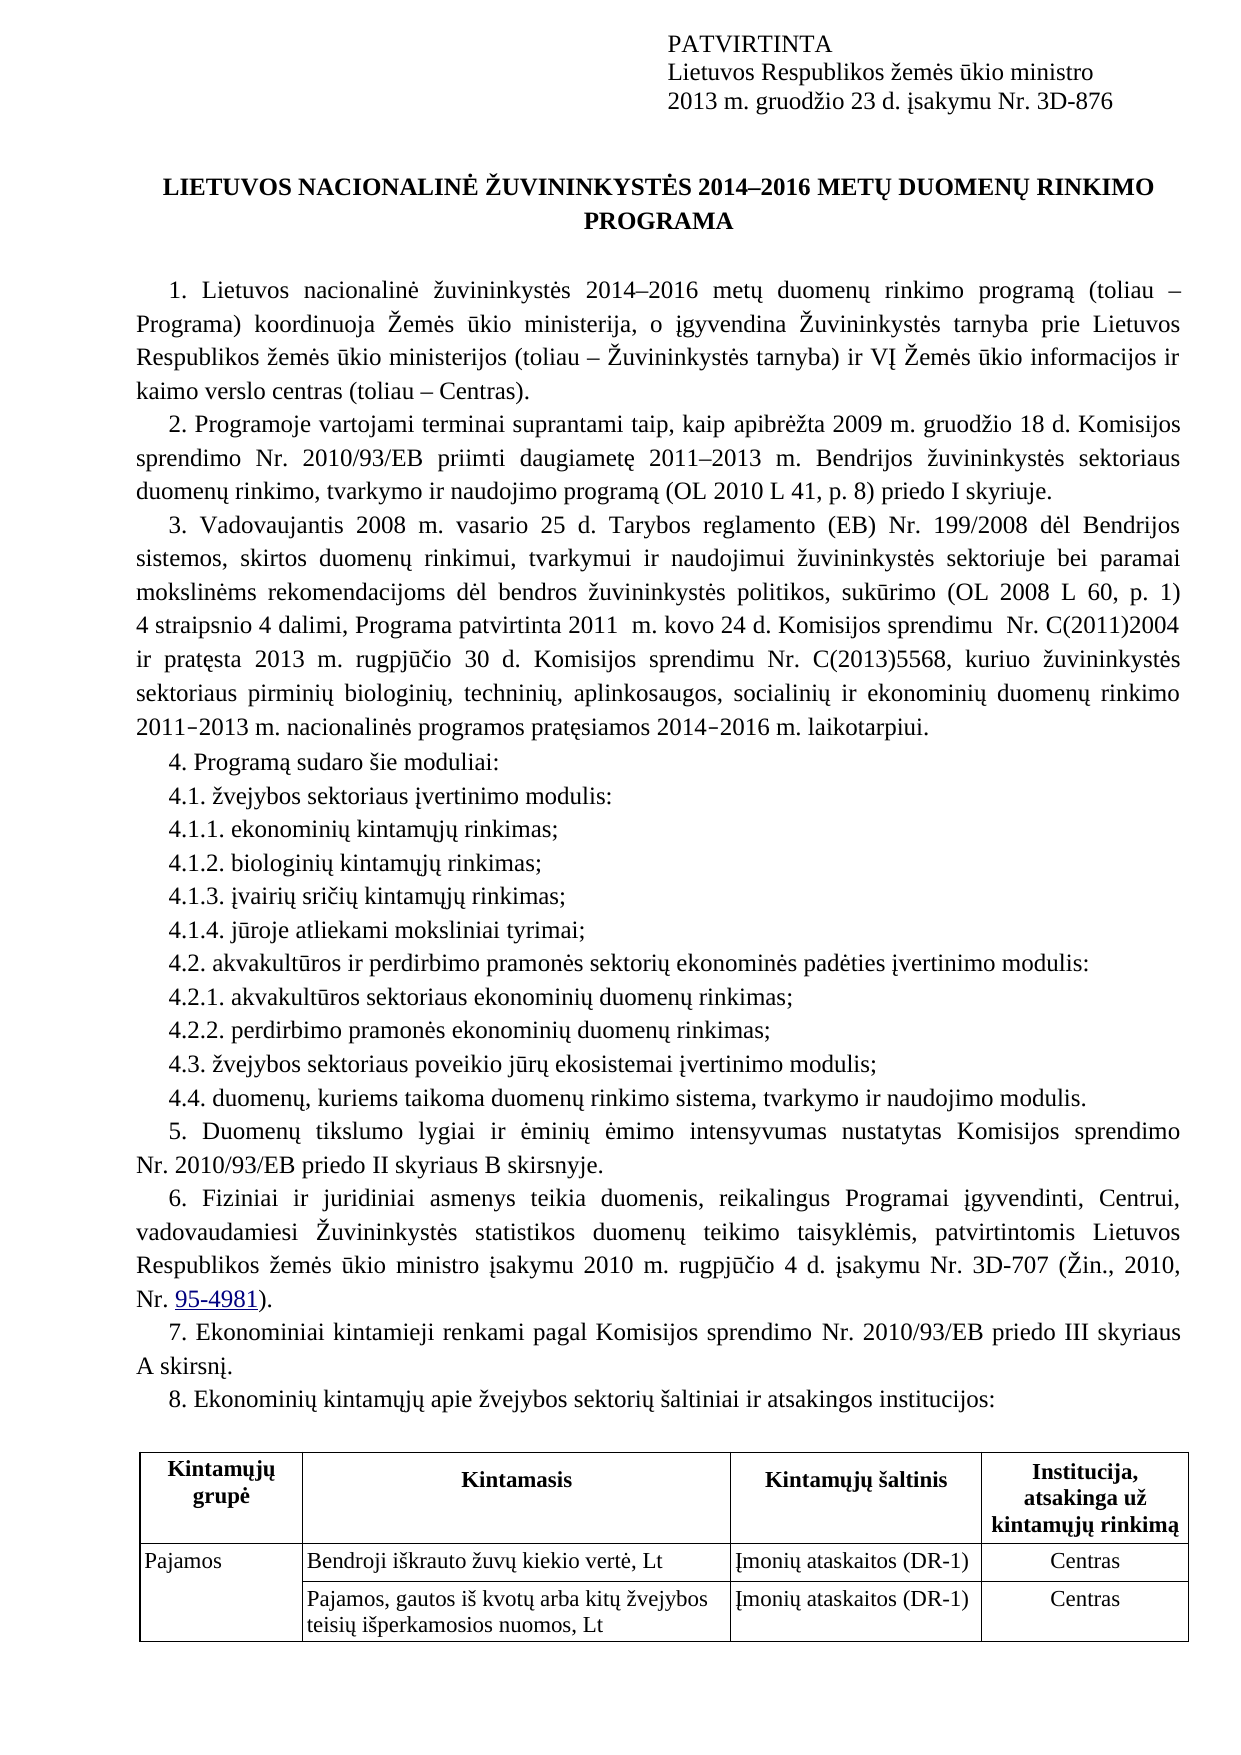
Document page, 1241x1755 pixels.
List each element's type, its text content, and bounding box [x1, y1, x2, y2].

text 4.3. žvejybos sektoriaus poveikio jūrų ekosistemai įvertinimo modulis; [136, 1049, 1181, 1078]
table_header Kintamųjų šaltinis [731, 1453, 981, 1543]
table_header Institucija, atsakinga už kintamųjų rinkimą [982, 1453, 1188, 1543]
text 4.2.2. perdirbimo pramonės ekonominių duomenų rinkimas; [136, 1016, 1181, 1044]
text 4.2. akvakultūros ir perdirbimo pramonės sektorių ekonominės padėties įvertinimo modulis: [136, 948, 1181, 977]
table_header Kintamųjų grupė [141, 1453, 302, 1543]
table_cell Pajamos [141, 1544, 302, 1641]
text 6. Fiziniai ir juridiniai asmenys teikia duomenis, reikalingus Programai įgyvendinti, Centrui, vadovaudamiesi Žuvininkystės statistikos duomenų teikimo taisyklėmis, patvirtintomis Lietuvos Respublikos žemės ūkio ministro įsakymu 2010 m. rugpjūčio 4 d. įsakymu Nr. 3D-707 (Žin., 2010, Nr. 95-4981). [136, 1183, 1181, 1313]
table_cell Pajamos, gautos iš kvotų arba kitų žvejybos teisių išperkamosios nuomos, Lt [303, 1582, 730, 1641]
text 2013 m. gruodžio 23 d. įsakymu Nr. 3D-876 [667, 86, 1181, 115]
text 3. Vadovaujantis 2008 m. vasario 25 d. Tarybos reglamento (EB) Nr. 199/2008 dėl Bendrijos sistemos, skirtos duomenų rinkimui, tvarkymui ir naudojimui žuvininkystės sektoriuje bei paramai mokslinėms rekomendacijoms dėl bendros žuvininkystės politikos, sukūrimo (OL 2008 L 60, p. 1) 4 straipsnio 4 dalimi, Programa patvirtinta 2011 m. kovo 24 d. Komisijos sprendimu Nr. C(2011)2004 ir pratęsta 2013 m. rugpjūčio 30 d. Komisijos sprendimu Nr. C(2013)5568, kuriuo žuvininkystės sektoriaus pirminių biologinių, techninių, aplinkosaugos, socialinių ir ekonominių duomenų rinkimo 2011‒2013 m. nacionalinės programos pratęsiamos 2014‒2016 m. laikotarpiui. [136, 510, 1181, 742]
text 2. Programoje vartojami terminai suprantami taip, kaip apibrėžta 2009 m. gruodžio 18 d. Komisijos sprendimo Nr. 2010/93/EB priimti daugiametę 2011–2013 m. Bendrijos žuvininkystės sektoriaus duomenų rinkimo, tvarkymo ir naudojimo programą (OL 2010 L 41, p. 8) priedo I skyriuje. [136, 409, 1181, 505]
text 4.2.1. akvakultūros sektoriaus ekonominių duomenų rinkimas; [136, 982, 1181, 1011]
text 8. Ekonominių kintamųjų apie žvejybos sektorių šaltiniai ir atsakingos institucijos: [136, 1384, 1181, 1413]
text 4.1.1. ekonominių kintamųjų rinkimas; [136, 814, 1181, 843]
text 5. Duomenų tikslumo lygiai ir ėminių ėmimo intensyvumas nustatytas Komisijos sprendimo Nr. 2010/93/EB priedo II skyriaus B skirsnyje. [136, 1116, 1181, 1178]
text 4.1. žvejybos sektoriaus įvertinimo modulis: [136, 781, 1181, 809]
table_cell Įmonių ataskaitos (DR-1) [731, 1582, 981, 1641]
table_cell Įmonių ataskaitos (DR-1) [731, 1544, 981, 1581]
text 4. Programą sudaro šie moduliai: [136, 747, 1181, 776]
text 4.4. duomenų, kuriems taikoma duomenų rinkimo sistema, tvarkymo ir naudojimo modulis. [136, 1083, 1181, 1111]
text 7. Ekonominiai kintamieji renkami pagal Komisijos sprendimo Nr. 2010/93/EB priedo III skyriaus A skirsnį. [136, 1317, 1181, 1380]
text Lietuvos Respublikos žemės ūkio ministro [532, 57, 1181, 86]
table_header Kintamasis [303, 1453, 730, 1543]
text 4.1.3. įvairių sričių kintamųjų rinkimas; [136, 881, 1181, 910]
text PATVIRTINTA [532, 29, 1181, 57]
table_cell Bendroji iškrauto žuvų kiekio vertė, Lt [303, 1544, 730, 1581]
table_cell Centras [982, 1544, 1188, 1581]
text 1. Lietuvos nacionalinė žuvininkystės 2014–2016 metų duomenų rinkimo programą (toliau – Programa) koordinuoja Žemės ūkio ministerija, o įgyvendina Žuvininkystės tarnyba prie Lietuvos Respublikos žemės ūkio ministerijos (toliau – Žuvininkystės tarnyba) ir VĮ Žemės ūkio informacijos ir kaimo verslo centras (toliau – Centras). [136, 275, 1181, 404]
table_cell Centras [982, 1582, 1188, 1641]
text LIETUVOS NACIONALINĖ ŽUVININKYSTĖS 2014–2016 METŲ DUOMENŲ RINKIMO PROGRAMA [136, 172, 1181, 235]
text 4.1.4. jūroje atliekami moksliniai tyrimai; [136, 915, 1181, 944]
text 4.1.2. biologinių kintamųjų rinkimas; [136, 848, 1181, 877]
